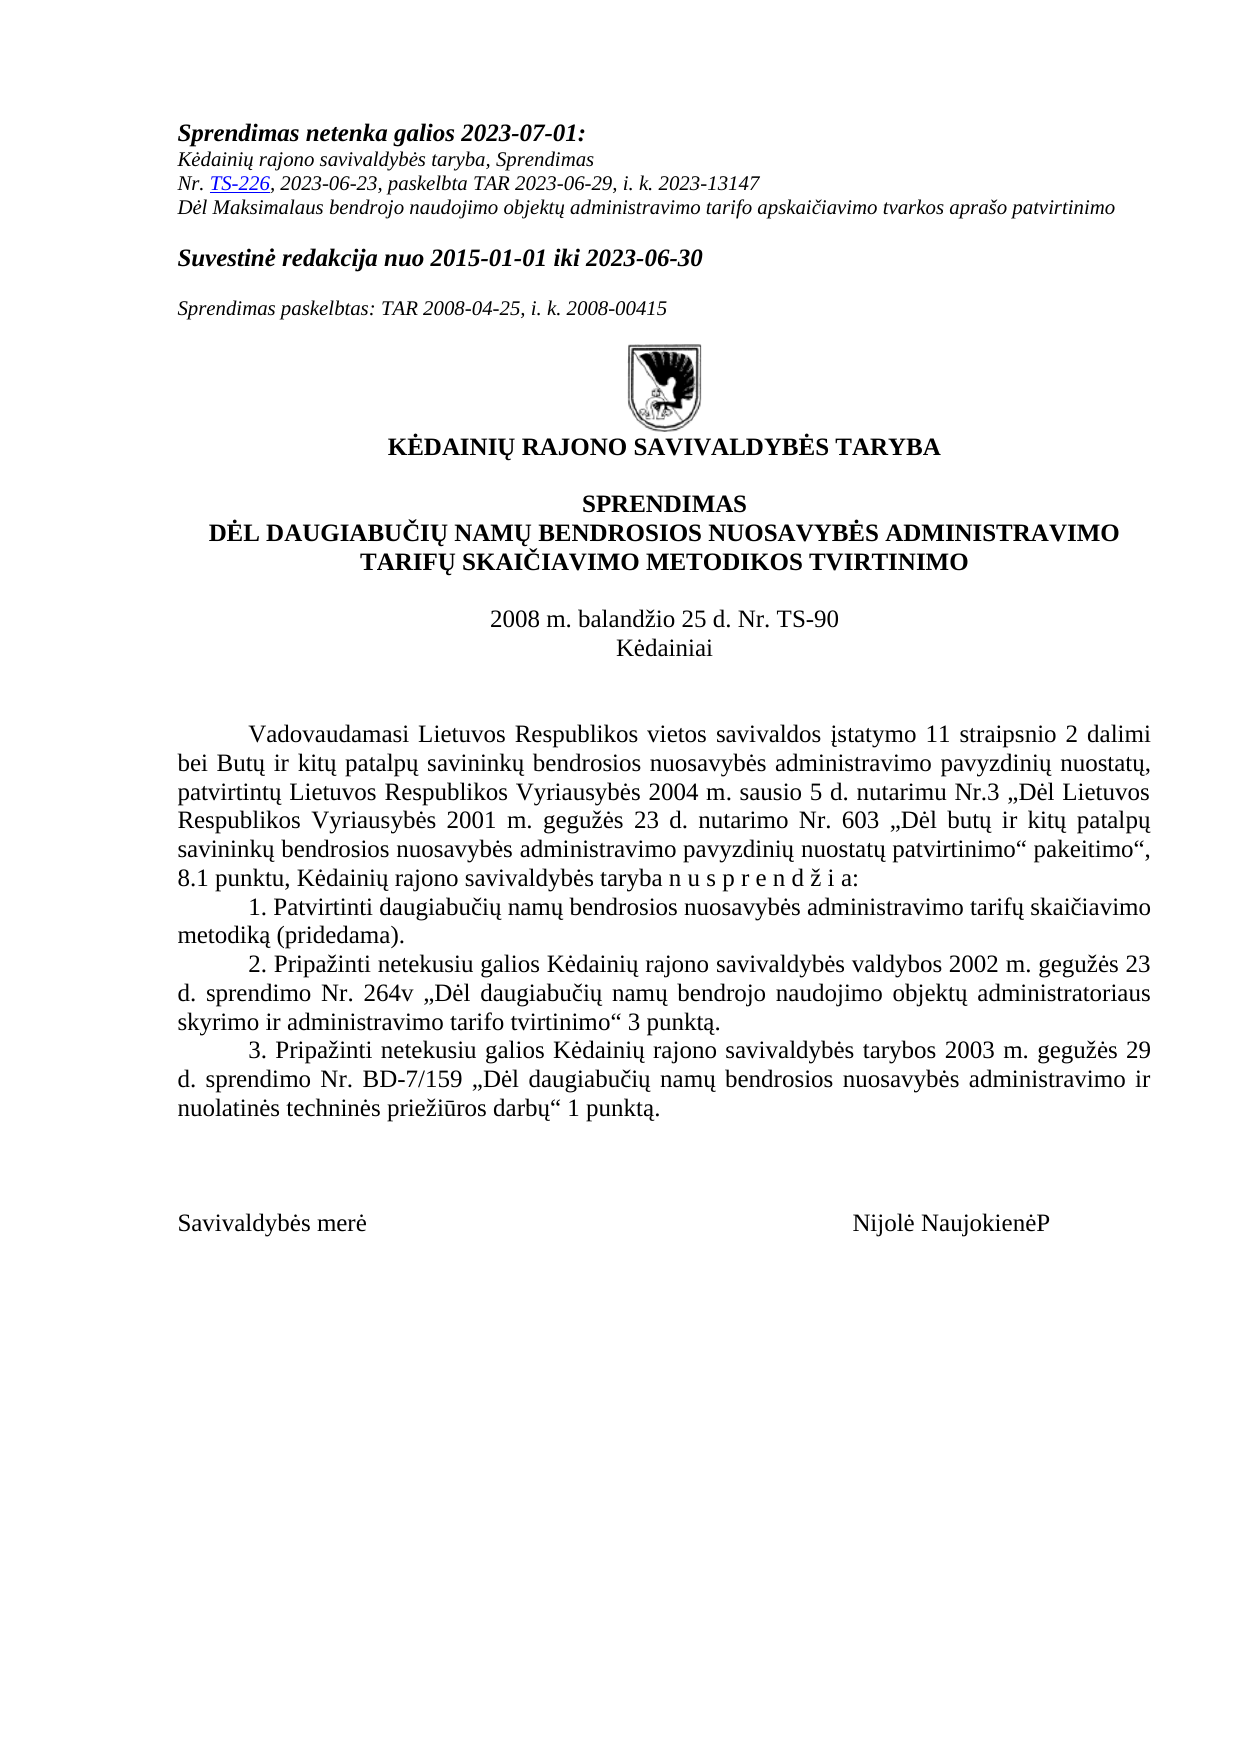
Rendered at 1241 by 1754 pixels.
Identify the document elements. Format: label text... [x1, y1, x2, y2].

text Suvestinė redakcija nuo 2015-01-01 iki 2023-06-30 [177, 243, 1152, 272]
text kėdainių rajono savivaldybėS TARYBA [177, 432, 1152, 460]
text Sprendimas paskelbtas: TAR 2008-04-25, i. k. 2008-00415 [177, 296, 1152, 320]
text 2. Pripažinti netekusiu galios Kėdainių rajono savivaldybės valdybos 2002 m. gegužės 23 d. sprendimo Nr. 264v „Dėl daugiabučių namų bendrojo naudojimo objektų administratoriaus skyrimo ir administravimo tarifo tvirtinimo“ 3 punktą. [177, 949, 1152, 1035]
text Kėdainių rajono savivaldybės taryba, Sprendimas [177, 147, 1152, 171]
text Nr. TS-226, 2023-06-23, paskelbta TAR 2023-06-29, i. k. 2023-13147 [177, 171, 1152, 195]
text Savivaldybės merė Nijolė NaujokienėP [177, 1208, 1152, 1237]
text Dėl Maksimalaus bendrojo naudojimo objektų administravimo tarifo apskaičiavimo tvarkos aprašo patvirtinimo [177, 195, 1152, 219]
text SPRENDIMAS [177, 489, 1152, 518]
text Kėdainiai [177, 633, 1152, 662]
text 3. Pripažinti netekusiu galios Kėdainių rajono savivaldybės tarybos 2003 m. gegužės 29 d. sprendimo Nr. BD-7/159 „Dėl daugiabučių namų bendrosios nuosavybės administravimo ir nuolatinės techninės priežiūros darbų“ 1 punktą. [177, 1035, 1152, 1122]
text Vadovaudamasi Lietuvos Respublikos vietos savivaldos įstatymo 11 straipsnio 2 dalimi bei Butų ir kitų patalpų savininkų bendrosios nuosavybės administravimo pavyzdinių nuostatų, patvirtintų Lietuvos Respublikos Vyriausybės 2004 m. sausio 5 d. nutarimu Nr.3 „Dėl Lietuvos Respublikos Vyriausybės 2001 m. gegužės 23 d. nutarimo Nr. 603 „Dėl butų ir kitų patalpų savininkų bendrosios nuosavybės administravimo pavyzdinių nuostatų patvirtinimo“ pakeitimo“, 8.1 punktu, Kėdainių rajono savivaldybės taryba n u s p r e n d ž i a: [177, 719, 1152, 892]
text 1. Patvirtinti daugiabučių namų bendrosios nuosavybės administravimo tarifų skaičiavimo metodiką (pridedama). [177, 892, 1152, 949]
text 2008 m. balandžio 25 d. Nr. TS-90 [177, 604, 1152, 633]
text DĖL DAUGIABUČIŲ NAMŲ BENDROSIOS NUOSAVYBĖS ADMINISTRAVIMO TARIFŲ SKAIČIAVIMO METODIKOS TVIRTINIMO [177, 518, 1152, 575]
text Sprendimas netenka galios 2023-07-01: [177, 118, 1152, 147]
